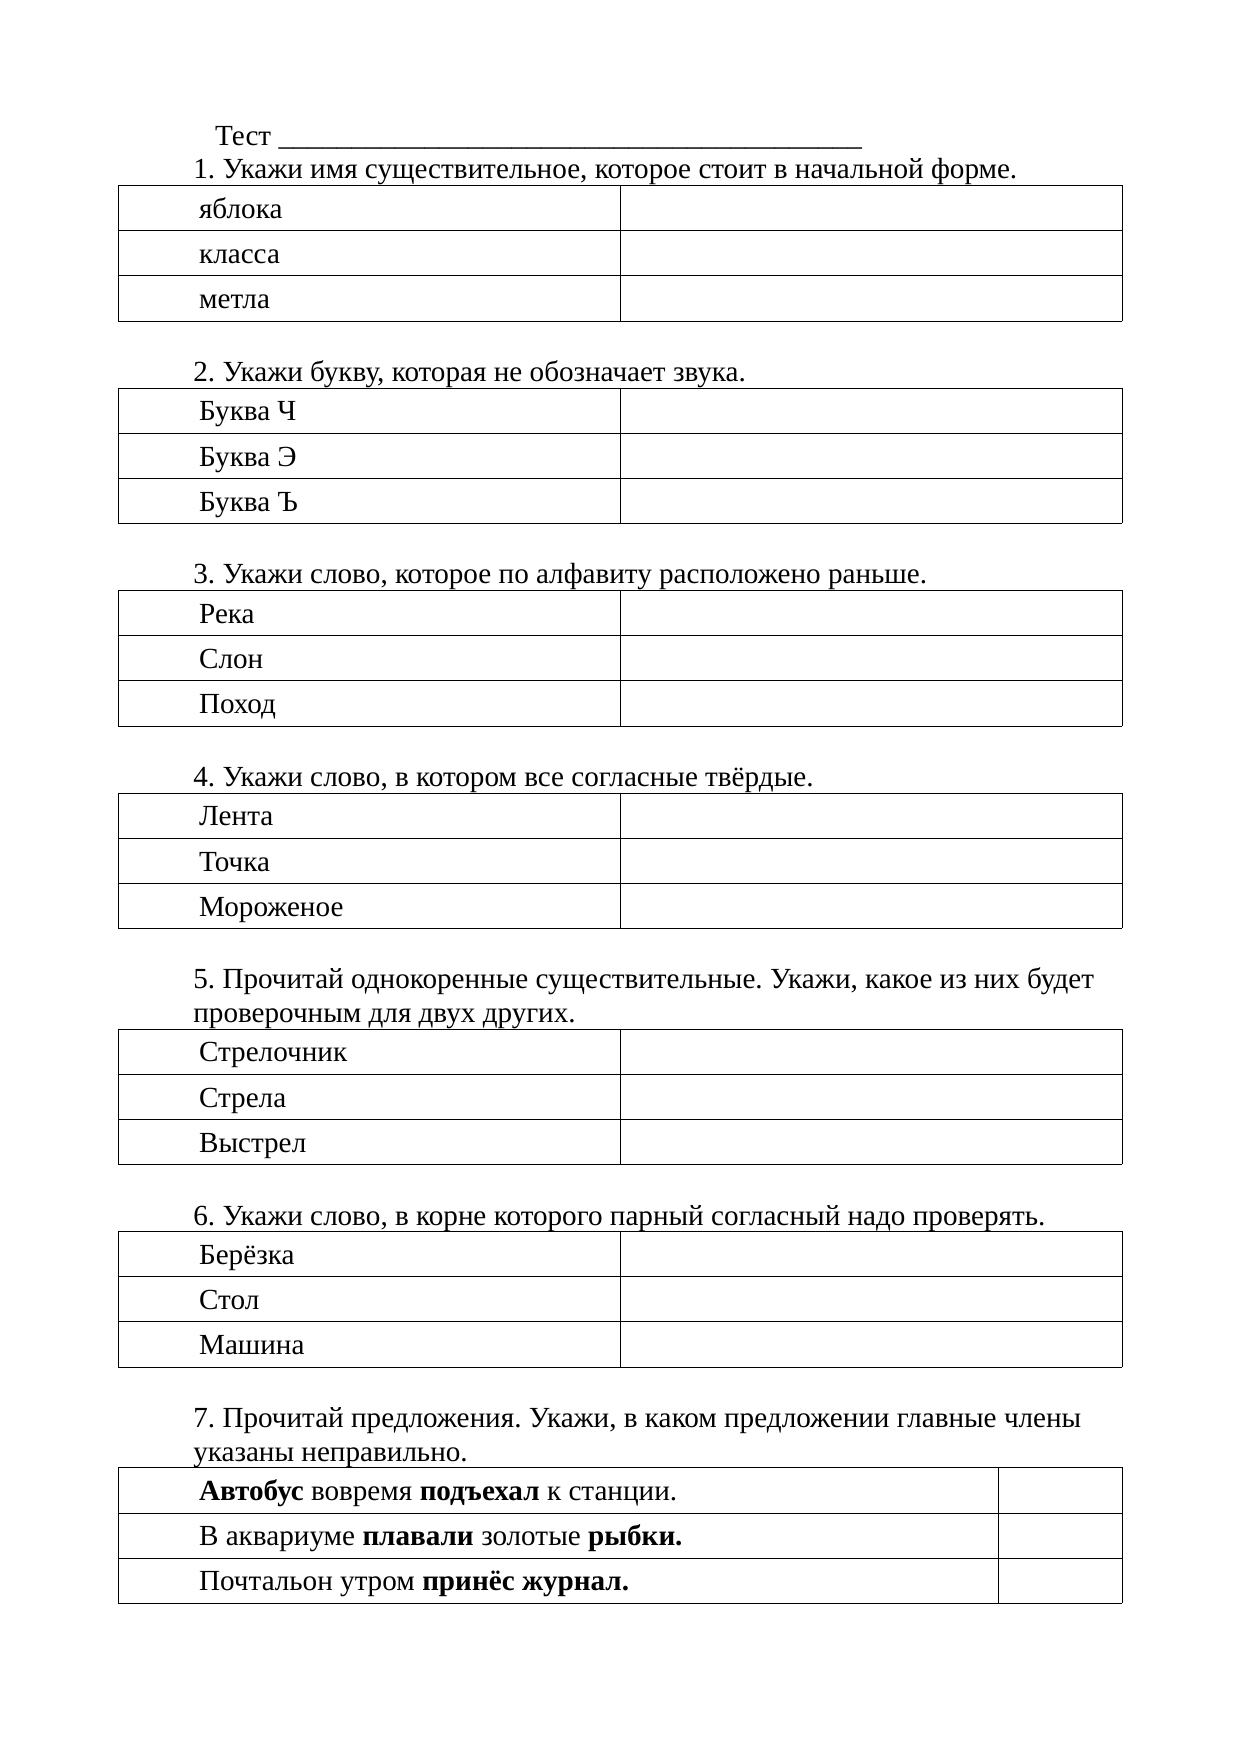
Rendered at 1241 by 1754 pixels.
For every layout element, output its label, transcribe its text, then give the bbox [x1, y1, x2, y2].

table_cell [621, 636, 1122, 680]
table_cell [999, 1514, 1122, 1557]
table_cell Стрела [119, 1075, 620, 1119]
table_cell [621, 1075, 1122, 1119]
table_header Стрелочник [119, 1030, 620, 1074]
table_header [621, 1030, 1122, 1074]
table_header [621, 591, 1122, 635]
table_cell [621, 231, 1122, 275]
table_cell метла [119, 276, 620, 321]
table_header [621, 794, 1122, 838]
table_header [621, 389, 1122, 433]
list 1. Укажи имя существительное, которое стоит в начальной форме. [156, 152, 1122, 185]
list Тест ________________________________________ [156, 118, 1122, 152]
table_cell Буква Ъ [119, 479, 620, 523]
table_cell [621, 839, 1122, 883]
table_cell Буква Э [119, 434, 620, 478]
table_cell Мороженое [119, 884, 620, 928]
table_cell [621, 1120, 1122, 1164]
table_header [999, 1468, 1122, 1512]
list 5. Прочитай однокоренные существительные. Укажи, какое из них будет проверочным для двух других. [156, 962, 1122, 1029]
table_cell класса [119, 231, 620, 275]
table_cell Слон [119, 636, 620, 680]
table_cell [621, 681, 1122, 726]
table_header яблока [119, 186, 620, 230]
list 6. Укажи слово, в корне которого парный согласный надо проверять. [156, 1198, 1122, 1231]
table_header Буква Ч [119, 389, 620, 433]
list 3. Укажи слово, которое по алфавиту расположено раньше. [156, 557, 1122, 590]
list 7. Прочитай предложения. Укажи, в каком предложении главные члены указаны неправильно. [156, 1400, 1122, 1467]
table_header Берёзка [119, 1232, 620, 1276]
table_cell Выстрел [119, 1120, 620, 1164]
table_cell [999, 1559, 1122, 1603]
table_cell Поход [119, 681, 620, 726]
table_header [621, 1232, 1122, 1276]
table_cell Точка [119, 839, 620, 883]
table_cell [621, 276, 1122, 321]
table_cell [621, 884, 1122, 928]
table_header [621, 186, 1122, 230]
table_cell [621, 1322, 1122, 1367]
table_cell [621, 1277, 1122, 1321]
table_header Автобус вовремя подъехал к станции. [119, 1468, 998, 1512]
table_cell Почтальон утром принёс журнал. [119, 1559, 998, 1603]
table_cell [621, 434, 1122, 478]
table_cell Машина [119, 1322, 620, 1367]
table_cell Стол [119, 1277, 620, 1321]
table_header Река [119, 591, 620, 635]
table_cell [621, 479, 1122, 523]
table_header Лента [119, 794, 620, 838]
list 4. Укажи слово, в котором все согласные твёрдые. [156, 759, 1122, 793]
list 2. Укажи букву, которая не обозначает звука. [156, 354, 1122, 388]
table_cell В аквариуме плавали золотые рыбки. [119, 1514, 998, 1557]
